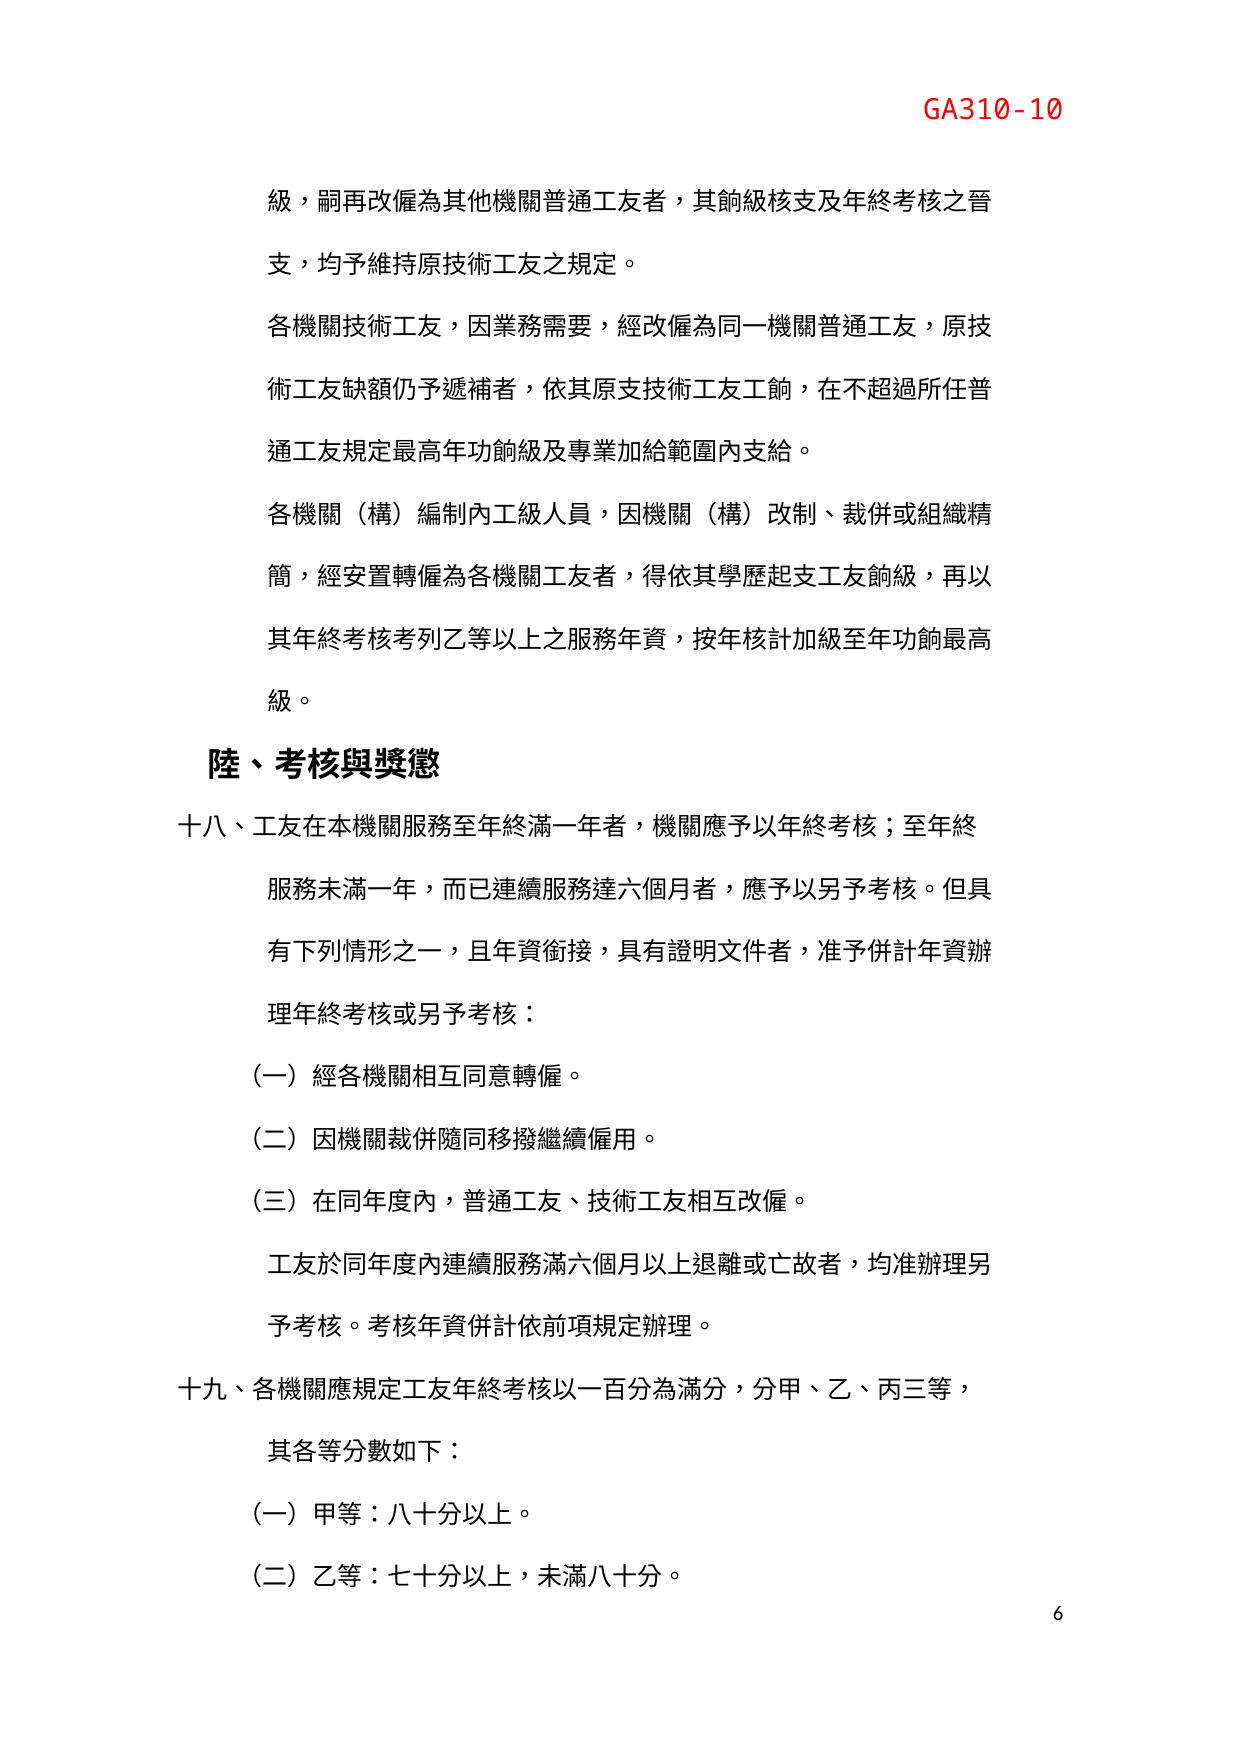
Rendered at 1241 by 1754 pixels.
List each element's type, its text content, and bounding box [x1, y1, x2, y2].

text （一）經各機關相互同意轉僱。 [177, 1033, 1063, 1096]
text 簡，經安置轉僱為各機關工友者，得依其學歷起支工友餉級，再以 [177, 533, 1063, 596]
text 十八、工友在本機關服務至年終滿一年者，機關應予以年終考核；至年終 [177, 783, 1063, 846]
text 理年終考核或另予考核： [177, 971, 1063, 1033]
text （一）甲等：八十分以上。 [177, 1471, 1063, 1533]
text 級，嗣再改僱為其他機關普通工友者，其餉級核支及年終考核之晉 [177, 158, 1063, 221]
text 各機關技術工友，因業務需要，經改僱為同一機關普通工友，原技 [177, 283, 1063, 346]
text 各機關（構）編制內工級人員，因機關（構）改制、裁併或組織精 [177, 471, 1063, 533]
text 支，均予維持原技術工友之規定。 [177, 221, 1063, 283]
text 工友於同年度內連續服務滿六個月以上退離或亡故者，均准辦理另 [177, 1221, 1063, 1283]
text 級。 [177, 658, 1063, 721]
text 其各等分數如下： [177, 1408, 1063, 1471]
text （三）在同年度內，普通工友、技術工友相互改僱。 [177, 1158, 1063, 1221]
text 十九、各機關應規定工友年終考核以一百分為滿分，分甲、乙、丙三等， [177, 1346, 1063, 1408]
text 予考核。考核年資併計依前項規定辦理。 [177, 1283, 1063, 1346]
text 服務未滿一年，而已連續服務達六個月者，應予以另予考核。但具 [177, 846, 1063, 908]
text 術工友缺額仍予遞補者，依其原支技術工友工餉，在不超過所任普 [177, 346, 1063, 408]
text 陸、考核與獎懲 [177, 721, 1063, 783]
text 通工友規定最高年功餉級及專業加給範圍內支給。 [177, 408, 1063, 471]
text （二）乙等：七十分以上，未滿八十分。 [177, 1533, 1063, 1596]
text 有下列情形之一，且年資銜接，具有證明文件者，准予併計年資辦 [177, 908, 1063, 971]
text 其年終考核考列乙等以上之服務年資，按年核計加級至年功餉最高 [177, 596, 1063, 658]
text （二）因機關裁併隨同移撥繼續僱用。 [177, 1096, 1063, 1158]
